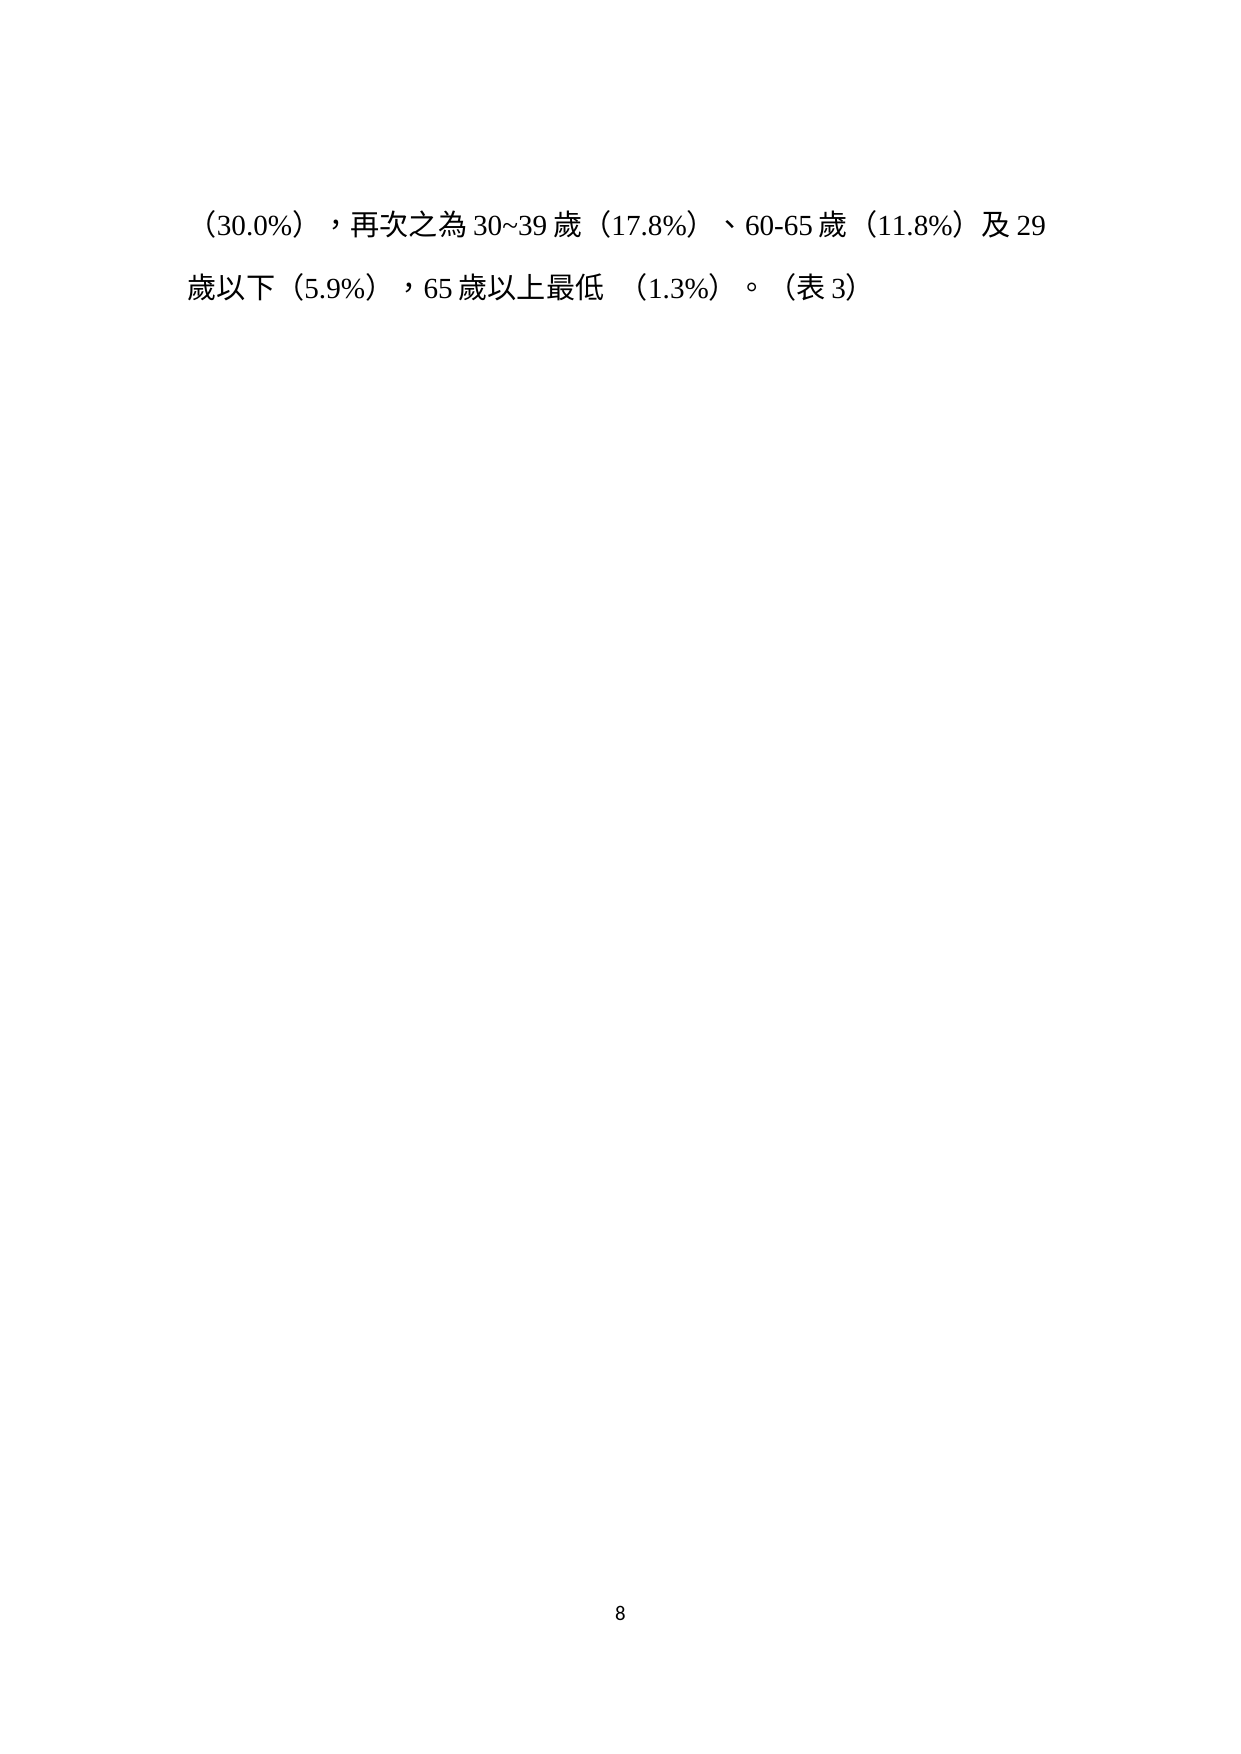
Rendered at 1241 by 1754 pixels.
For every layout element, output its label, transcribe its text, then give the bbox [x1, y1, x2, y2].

text （30.0%），再次之為30~39歲（17.8%）、60-65歲（11.8%）及29歲以下（5.9%），65歲以上最低 （1.3%）。（表3） [187, 181, 1053, 306]
